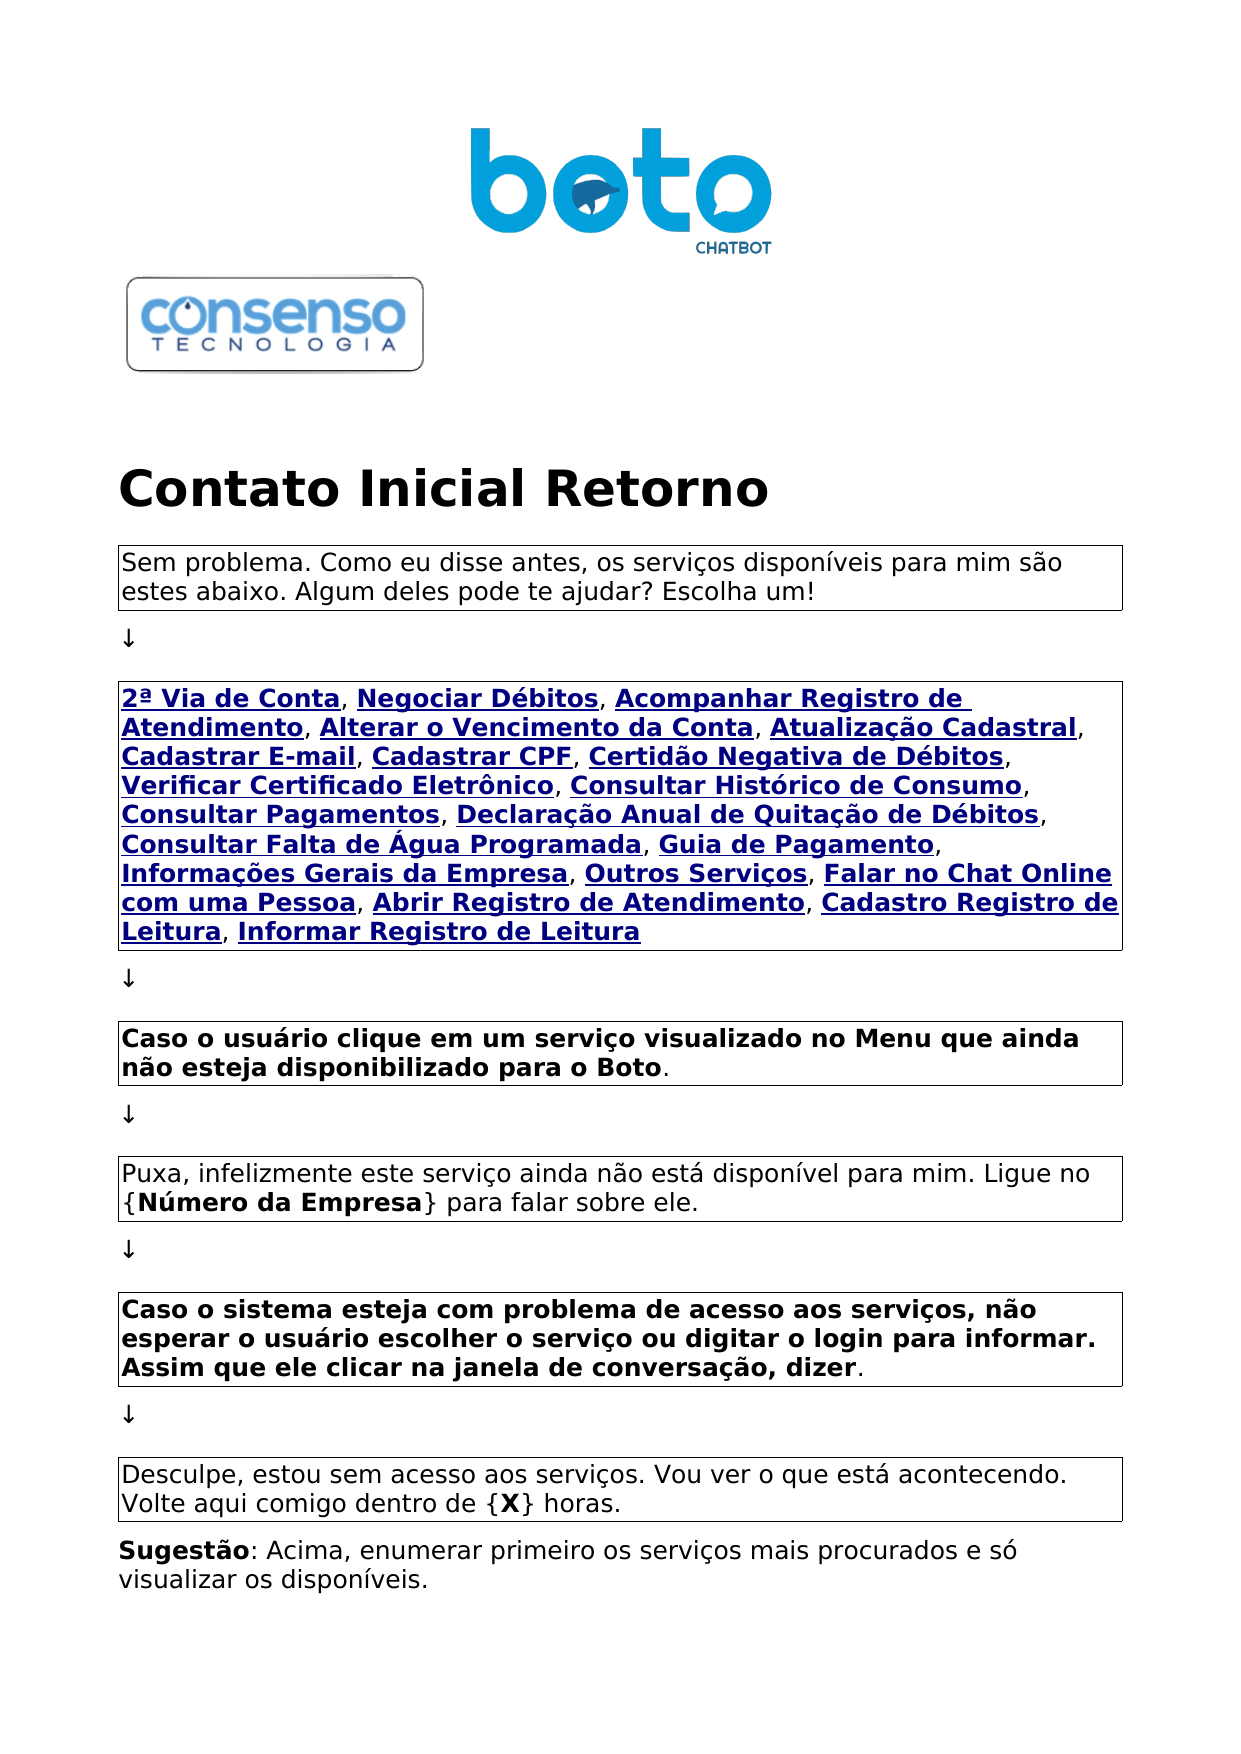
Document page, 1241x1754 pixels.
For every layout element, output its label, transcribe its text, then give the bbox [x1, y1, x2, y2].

picture [118, 272, 431, 382]
text ↓ [118, 964, 1122, 993]
table_header Sem problema. Como eu disse antes, os serviços disponíveis para mim são estes abaixo. Algum deles pode te ajudar? Escolha um! [119, 546, 1122, 610]
subtitle Contato Inicial Retorno [118, 460, 1122, 518]
table_header 2ª Via de Conta, Negociar Débitos, Acompanhar Registro de Atendimento, Alterar o Vencimento da Conta, Atualização Cadastral, Cadastrar E-mail, Cadastrar CPF, Certidão Negativa de Débitos, Verificar Certificado Eletrônico, Consultar Histórico de Consumo, Consultar Pagamentos, Declaração Anual de Quitação de Débitos, Consultar Falta de Água Programada, Guia de Pagamento, Informações Gerais da Empresa, Outros Serviços, Falar no Chat Online com uma Pessoa, Abrir Registro de Atendimento, Cadastro Registro de Leitura, Informar Registro de Leitura [119, 682, 1122, 949]
text ↓ [118, 1100, 1122, 1129]
table_header Caso o usuário clique em um serviço visualizado no Menu que ainda não esteja disponibilizado para o Boto. [119, 1022, 1122, 1085]
text ↓ [118, 1236, 1122, 1265]
text ↓ [118, 624, 1122, 654]
table_header Desculpe, estou sem acesso aos serviços. Vou ver o que está acontecendo. Volte aqui comigo dentro de {X} horas. [119, 1458, 1122, 1521]
text ↓ [118, 1400, 1122, 1429]
picture [463, 118, 777, 261]
table_header Caso o sistema esteja com problema de acesso aos serviços, não esperar o usuário escolher o serviço ou digitar o login para informar. Assim que ele clicar na janela de conversação, dizer. [119, 1293, 1122, 1386]
text Sugestão: Acima, enumerar primeiro os serviços mais procurados e só visualizar os disponíveis. [118, 1536, 1122, 1594]
table_header Puxa, infelizmente este serviço ainda não está disponível para mim. Ligue no {Número da Empresa} para falar sobre ele. [119, 1157, 1122, 1221]
